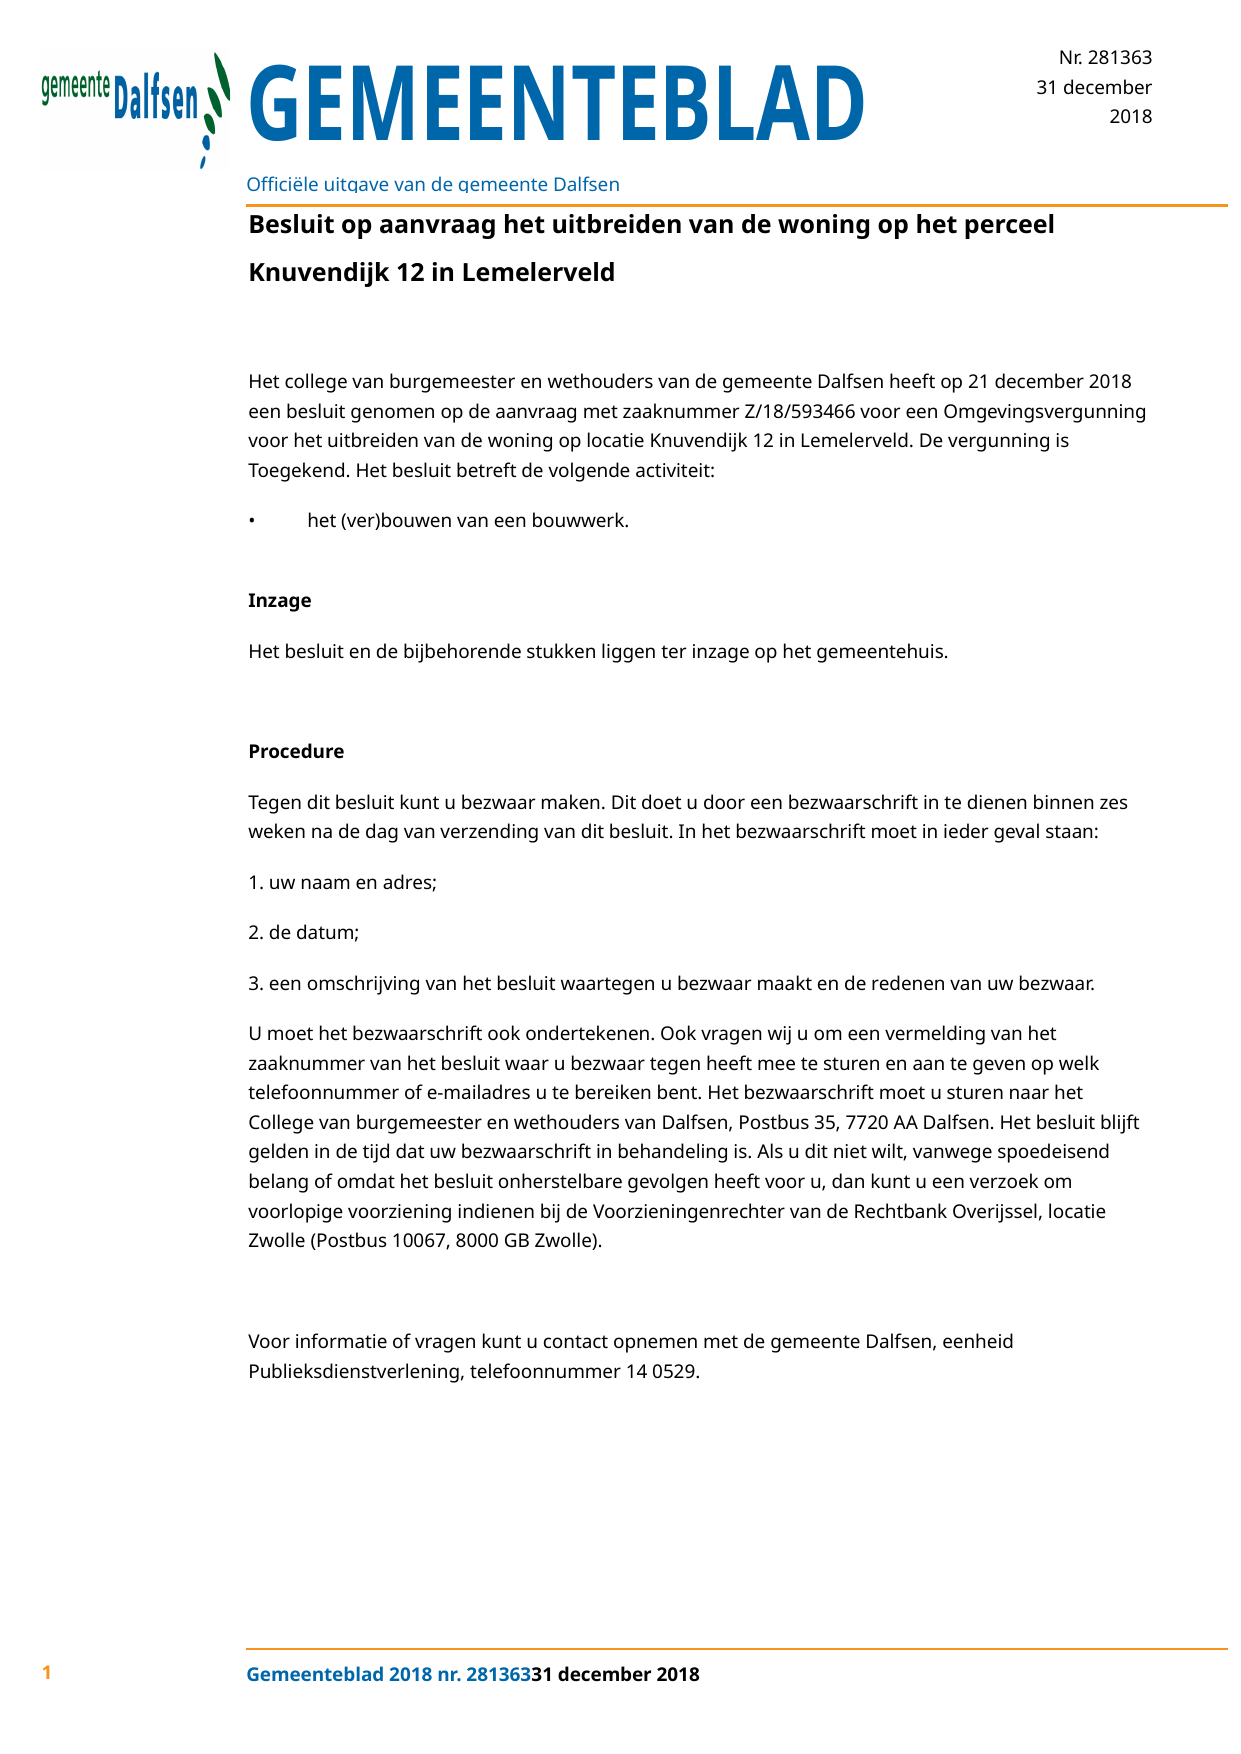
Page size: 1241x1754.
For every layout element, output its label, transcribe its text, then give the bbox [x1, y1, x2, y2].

text Inzage [248, 587, 1152, 613]
text 2. de datum; [248, 919, 1152, 945]
picture [41, 47, 231, 172]
text 3. een omschrijving van het besluit waartegen u bezwaar maakt en de redenen van uw bezwaar. [248, 970, 1152, 996]
text Het besluit en de bijbehorende stukken liggen ter inzage op het gemeentehuis. [248, 638, 1152, 664]
text 1. uw naam en adres; [248, 869, 1152, 895]
text Voor informatie of vragen kunt u contact opnemen met de gemeente Dalfsen, eenheid Publieksdienstverlening, telefoonnummer 14 0529. [248, 1328, 1152, 1384]
text Procedure [248, 739, 1152, 764]
text Besluit op aanvraag het uitbreiden van de woning op het perceel Knuvendijk 12 in Lemelerveld [248, 207, 1152, 288]
text Het college van burgemeester en wethouders van de gemeente Dalfsen heeft op 21 december 2018 een besluit genomen op de aanvraag met zaaknummer Z/18/593466 voor een Omgevingsvergunning voor het uitbreiden van de woning op locatie Knuvendijk 12 in Lemelerveld. De vergunning is Toegekend. Het besluit betreft de volgende activiteit: [248, 368, 1152, 483]
text Tegen dit besluit kunt u bezwaar maken. Dit doet u door een bezwaarschrift in te dienen binnen zes weken na de dag van verzending van dit besluit. In het bezwaarschrift moet in ieder geval staan: [248, 789, 1152, 844]
list het (ver)bouwen van een bouwwerk. [248, 507, 1152, 533]
text U moet het bezwaarschrift ook ondertekenen. Ook vragen wij u om een vermelding van het zaaknummer van het besluit waar u bezwaar tegen heeft mee te sturen en aan te geven op welk telefoonnummer of e-mailadres u te bereiken bent. Het bezwaarschrift moet u sturen naar het College van burgemeester en wethouders van Dalfsen, Postbus 35, 7720 AA Dalfsen. Het besluit blijft gelden in de tijd dat uw bezwaarschrift in behandeling is. Als u dit niet wilt, vanwege spoedeisend belang of omdat het besluit onherstelbare gevolgen heeft voor u, dan kunt u een verzoek om voorlopige voorziening indienen bij de Voorzieningenrechter van de Rechtbank Overijssel, locatie Zwolle (Postbus 10067, 8000 GB Zwolle). [248, 1020, 1152, 1253]
